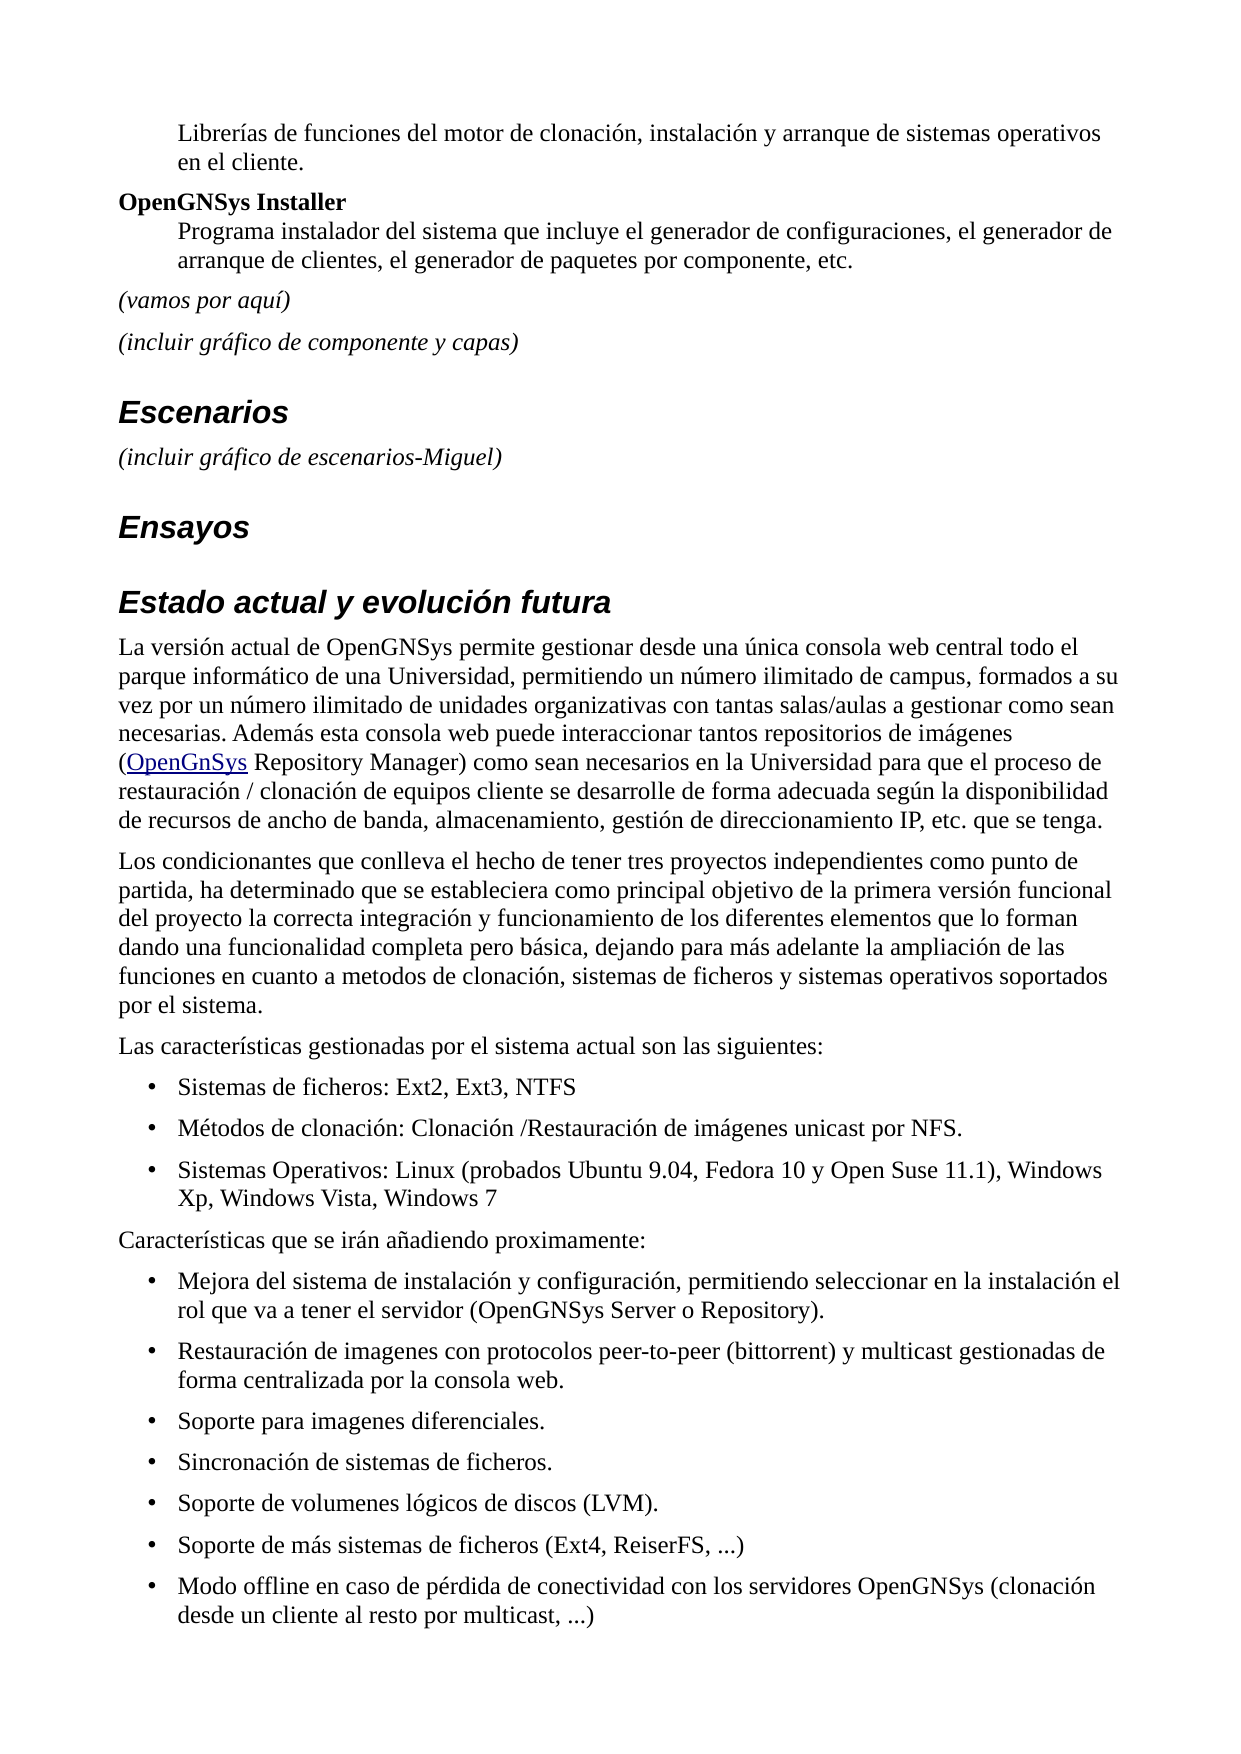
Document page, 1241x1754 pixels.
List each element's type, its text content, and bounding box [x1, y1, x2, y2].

text OpenGNSys Installer [118, 187, 1122, 216]
text Características que se irán añadiendo proximamente: [118, 1225, 1122, 1253]
list Soporte para imagenes diferenciales. [148, 1406, 1122, 1435]
text Librerías de funciones del motor de clonación, instalación y arranque de sistemas operativos en el cliente. [177, 118, 1122, 176]
text (incluir gráfico de componente y capas) [118, 327, 1122, 355]
text (vamos por aquí) [118, 285, 1122, 314]
list Soporte de volumenes lógicos de discos (LVM). [148, 1488, 1122, 1517]
list Restauración de imagenes con protocolos peer-to-peer (bittorrent) y multicast gestionadas de forma centralizada por la consola web. [148, 1336, 1122, 1393]
list Sistemas de ficheros: Ext2, Ext3, NTFS [148, 1072, 1122, 1101]
subtitle Ensayos [118, 508, 1122, 545]
list Sistemas Operativos: Linux (probados Ubuntu 9.04, Fedora 10 y Open Suse 11.1), Windows Xp, Windows Vista, Windows 7 [148, 1155, 1122, 1212]
text Las características gestionadas por el sistema actual son las siguientes: [118, 1031, 1122, 1060]
text Los condicionantes que conlleva el hecho de tener tres proyectos independientes como punto de partida, ha determinado que se estableciera como principal objetivo de la primera versión funcional del proyecto la correcta integración y funcionamiento de los diferentes elementos que lo forman dando una funcionalidad completa pero básica, dejando para más adelante la ampliación de las funciones en cuanto a metodos de clonación, sistemas de ficheros y sistemas operativos soportados por el sistema. [118, 846, 1122, 1018]
text La versión actual de OpenGNSys permite gestionar desde una única consola web central todo el parque informático de una Universidad, permitiendo un número ilimitado de campus, formados a su vez por un número ilimitado de unidades organizativas con tantas salas/aulas a gestionar como sean necesarias. Además esta consola web puede interaccionar tantos repositorios de imágenes (OpenGnSys Repository Manager) como sean necesarios en la Universidad para que el proceso de restauración / clonación de equipos cliente se desarrolle de forma adecuada según la disponibilidad de recursos de ancho de banda, almacenamiento, gestión de direccionamiento IP, etc. que se tenga. [118, 632, 1122, 833]
list Sincronación de sistemas de ficheros. [148, 1447, 1122, 1476]
list Métodos de clonación: Clonación /Restauración de imágenes unicast por NFS. [148, 1113, 1122, 1142]
text Programa instalador del sistema que incluye el generador de configuraciones, el generador de arranque de clientes, el generador de paquetes por componente, etc. [177, 216, 1122, 274]
list Modo offline en caso de pérdida de conectividad con los servidores OpenGNSys (clonación desde un cliente al resto por multicast, ...) [148, 1571, 1122, 1628]
list Soporte de más sistemas de ficheros (Ext4, ReiserFS, ...) [148, 1530, 1122, 1558]
list Mejora del sistema de instalación y configuración, permitiendo seleccionar en la instalación el rol que va a tener el servidor (OpenGNSys Server o Repository). [148, 1266, 1122, 1323]
subtitle Estado actual y evolución futura [118, 583, 1122, 620]
text (incluir gráfico de escenarios-Miguel) [118, 442, 1122, 471]
subtitle Escenarios [118, 393, 1122, 430]
